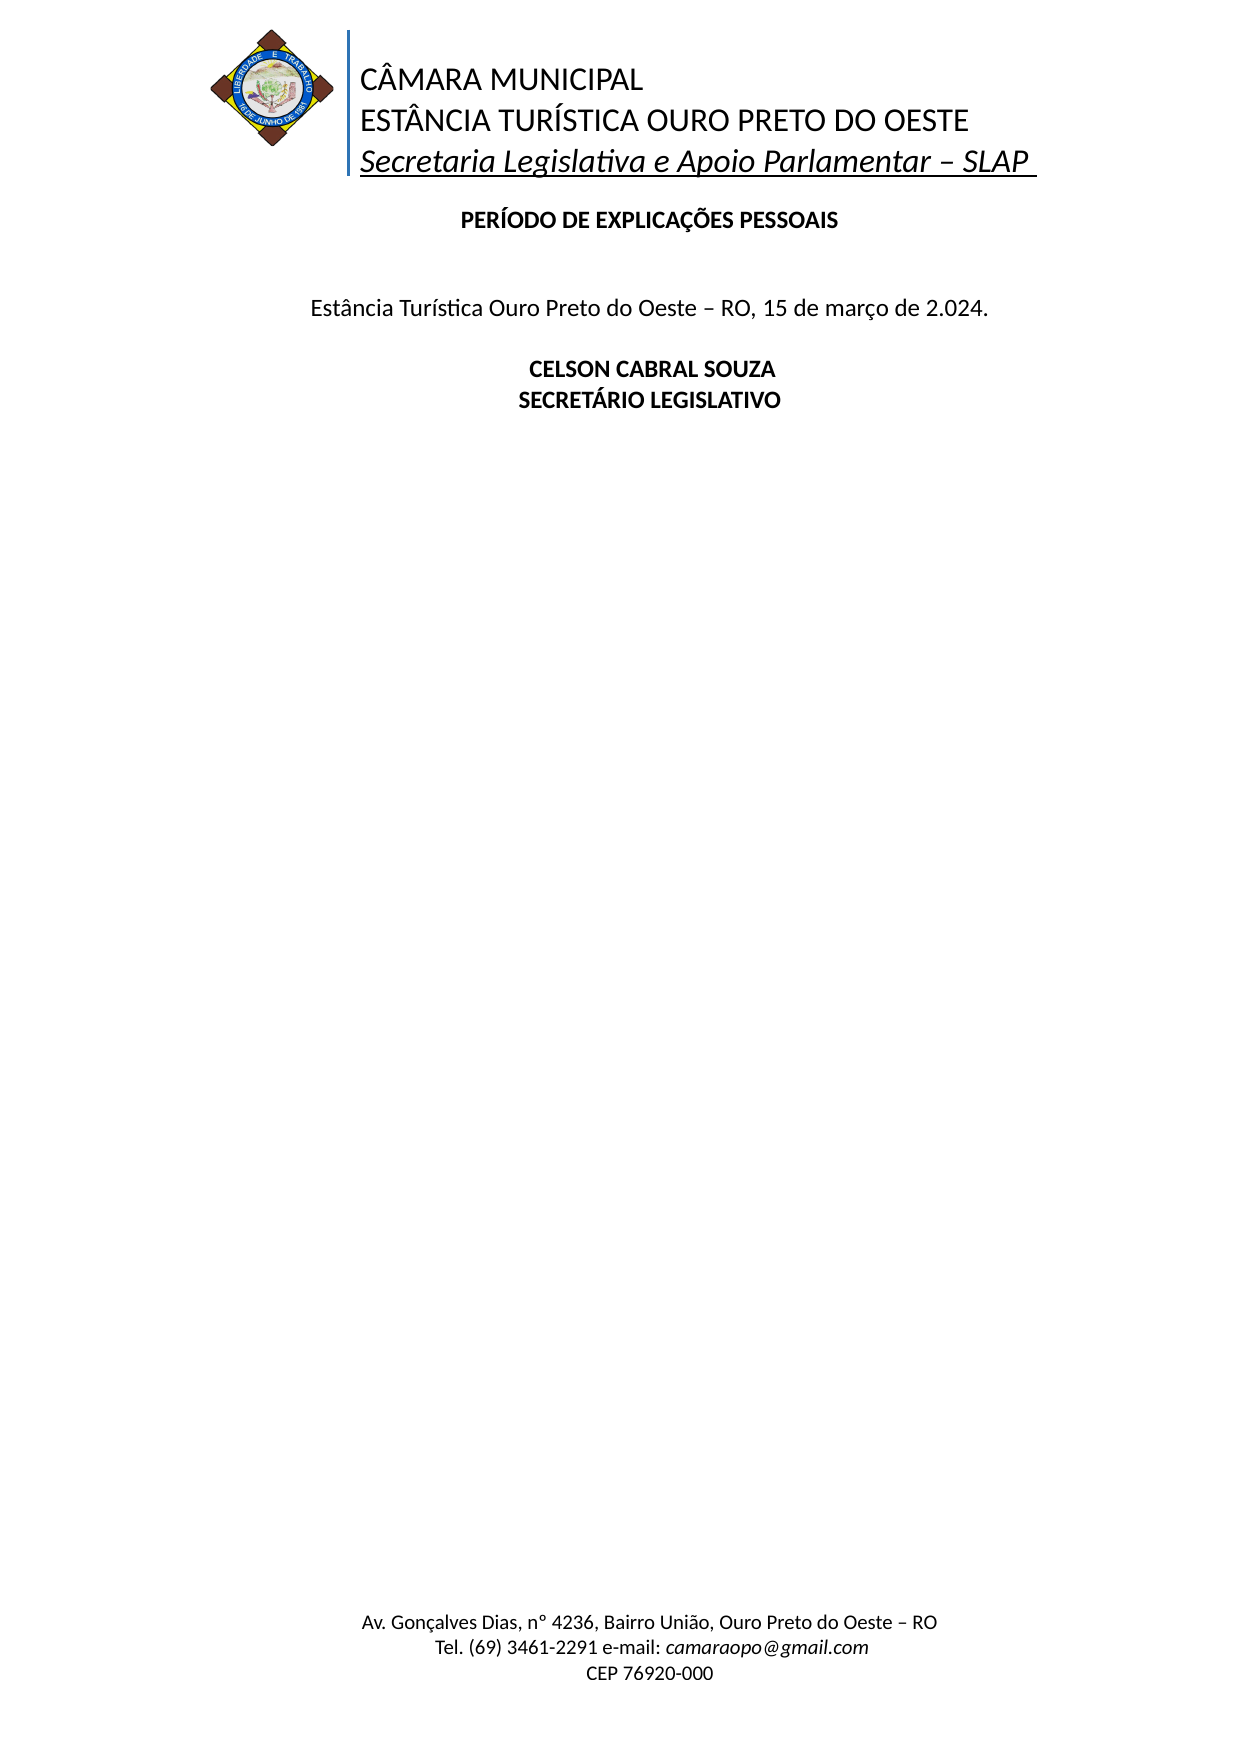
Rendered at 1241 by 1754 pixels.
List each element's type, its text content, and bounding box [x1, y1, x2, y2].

text PERÍODO DE EXPLICAÇÕES PESSOAIS [177, 204, 1122, 235]
text Estância Turística Ouro Preto do Oeste – RO, 15 de março de 2.024. [177, 292, 1122, 323]
text SECRETÁRIO LEGISLATIVO [177, 384, 1122, 414]
text CELSON CABRAL SOUZA [177, 353, 1122, 384]
